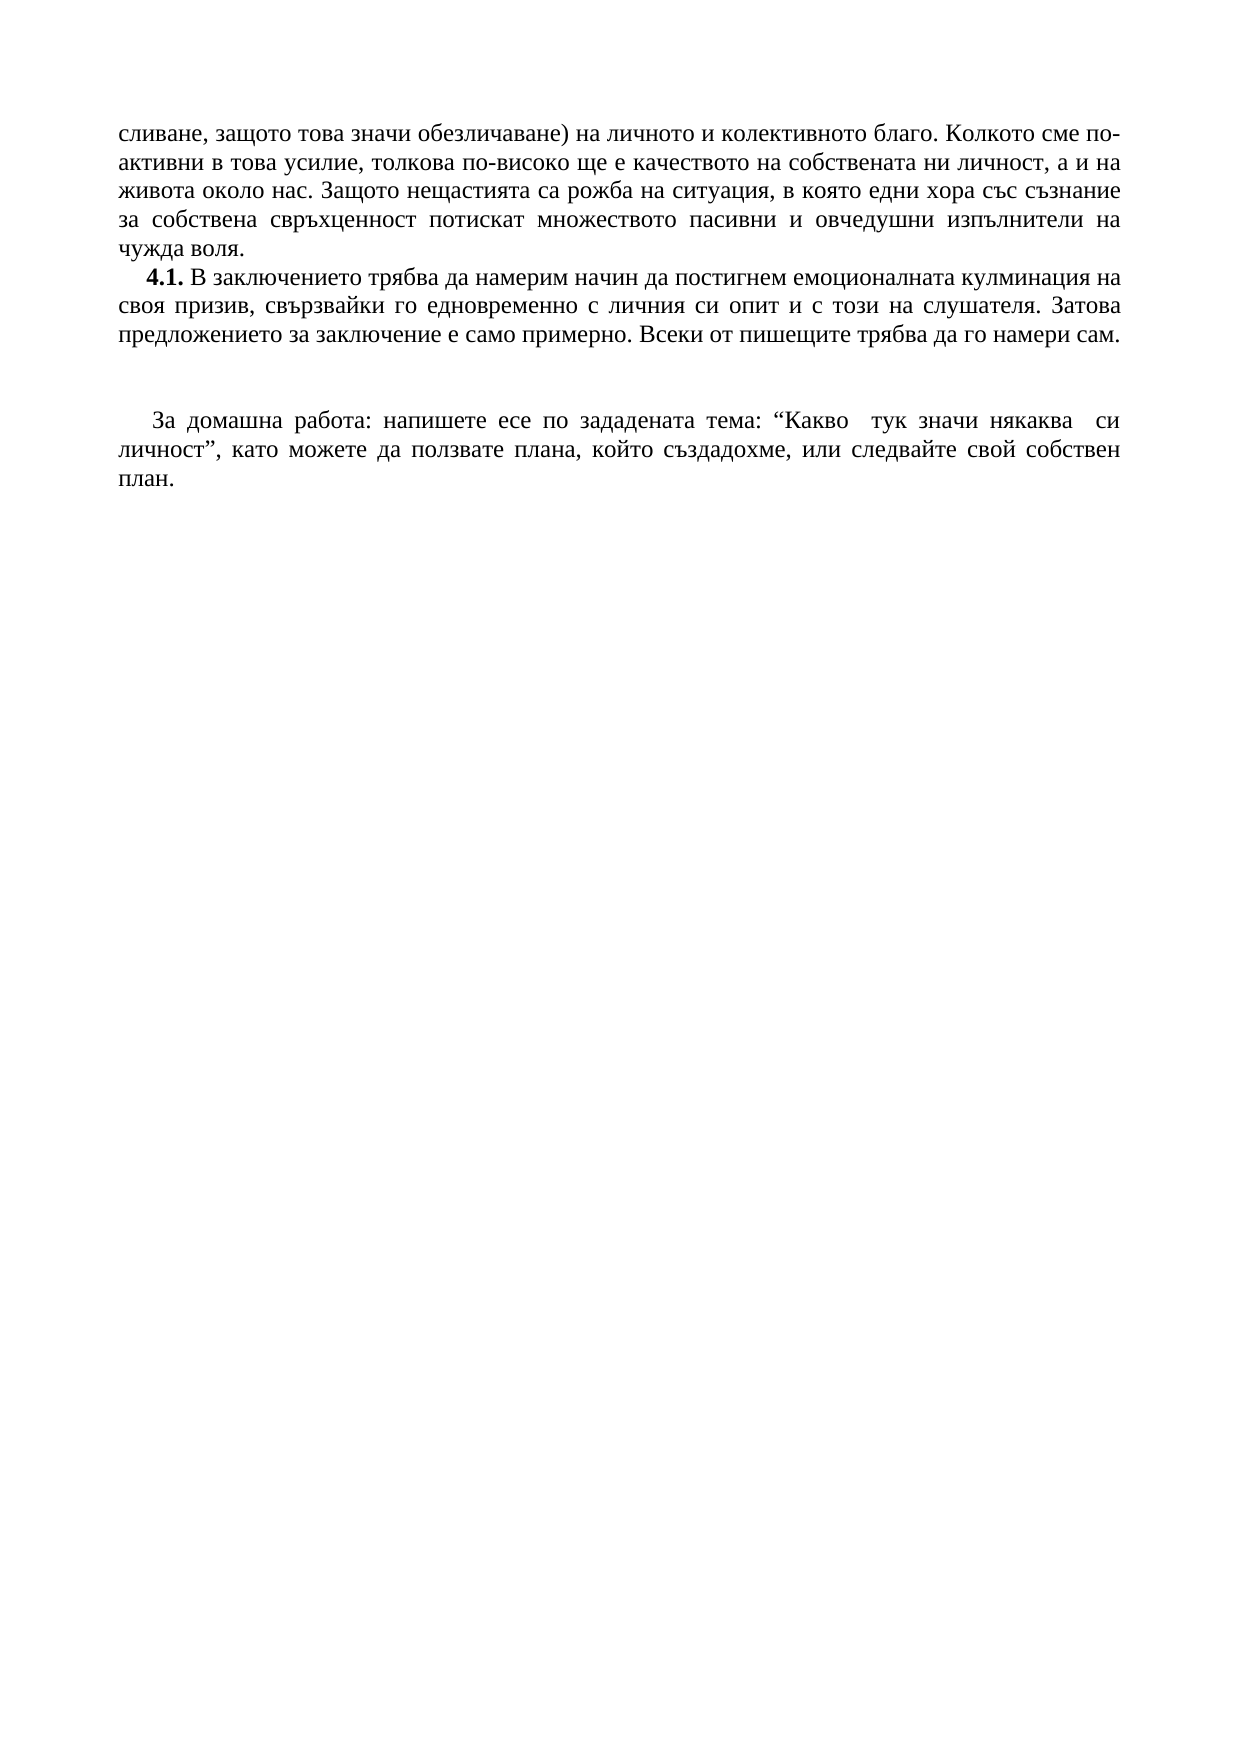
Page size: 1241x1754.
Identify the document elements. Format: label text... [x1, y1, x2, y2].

text сливане, защото това значи обезличаване) на личното и колективното благо. Колкото сме по-активни в това усилие, толкова по-високо ще е качеството на собствената ни личност, а и на живота около нас. Защото нещастията са рожба на ситуация, в която едни хора със съзнание за собствена свръхценност потискат множеството пасивни и овчедушни изпълнители на чужда воля. [118, 118, 1122, 262]
text За домашна работа: напишете есе по зададената тема: “Какво тук значи някаква си личност”, като можете да ползвате плана, който създадохме, или следвайте свой собствен план. [118, 406, 1122, 492]
text 4.1. В заключението трябва да намерим начин да постигнем емоционалната кулминация на своя призив, свързвайки го едновременно с личния си опит и с този на слушателя. Затова предложението за заключение е само примерно. Всеки от пишещите трябва да го намери сам. [88, 262, 1122, 348]
